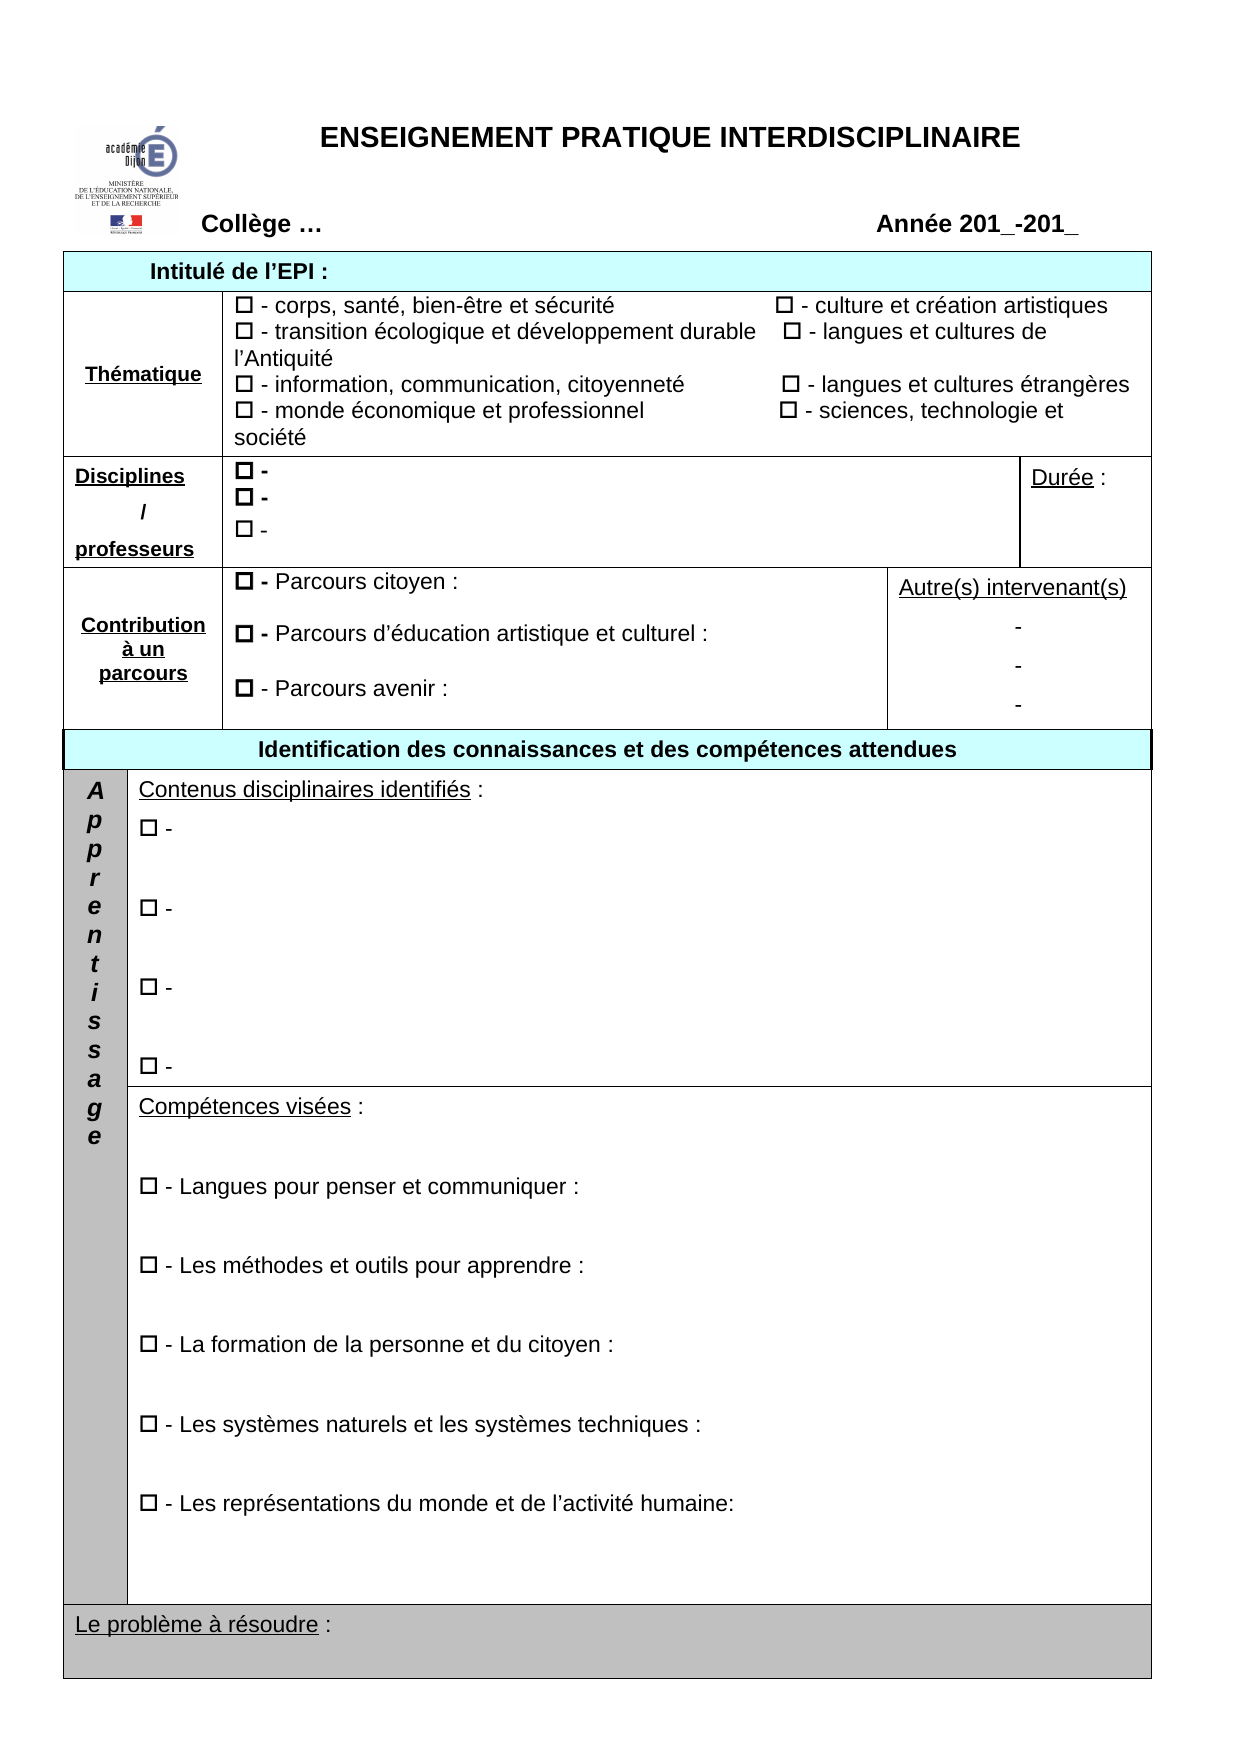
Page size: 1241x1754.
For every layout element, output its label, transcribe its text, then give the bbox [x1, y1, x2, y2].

table_cell Contenus disciplinaires identifiés : □ - □ - □ - □ - [128, 770, 1151, 1086]
table_cell □ - □ - □ - [223, 457, 1019, 567]
table_cell Intitulé de l’EPI : [64, 252, 1151, 291]
table_cell Autre(s) intervenant(s) [888, 568, 1151, 729]
table_header [64, 120, 189, 251]
table_cell Apprentissage [64, 770, 127, 1604]
table_cell Contribution à un parcours [64, 568, 222, 729]
table_cell Le problème à résoudre : [64, 1605, 1151, 1678]
table_cell Identification des connaissances et des compétences attendues [65, 730, 1150, 769]
table_cell Disciplines / professeurs [64, 457, 222, 567]
table_cell □ - Parcours citoyen : □ - Parcours d’éducation artistique et culturel : □ - Parcours avenir : [223, 568, 887, 729]
table_header ENSEIGNEMENT PRATIQUE INTERDISCIPLINAIRE Collège … Année 201_-201_ [190, 120, 1151, 251]
table_cell Durée : [1021, 457, 1151, 567]
table_cell □ - corps, santé, bien-être et sécurité □ - culture et création artistiques □ - transition écologique et développement durable □ - langues et cultures de l’Antiquité □ - information, communication, citoyenneté □ - langues et cultures étrangères □ - monde économique et professionnel □ - sciences, technologie et société [223, 292, 1151, 456]
table_cell Thématique [64, 292, 222, 456]
table_cell Compétences visées : □ - Langues pour penser et communiquer : □ - Les méthodes et outils pour apprendre : □ - La formation de la personne et du citoyen : □ - Les systèmes naturels et les systèmes techniques : □ - Les représentations du monde et de l’activité humaine: [128, 1087, 1151, 1604]
